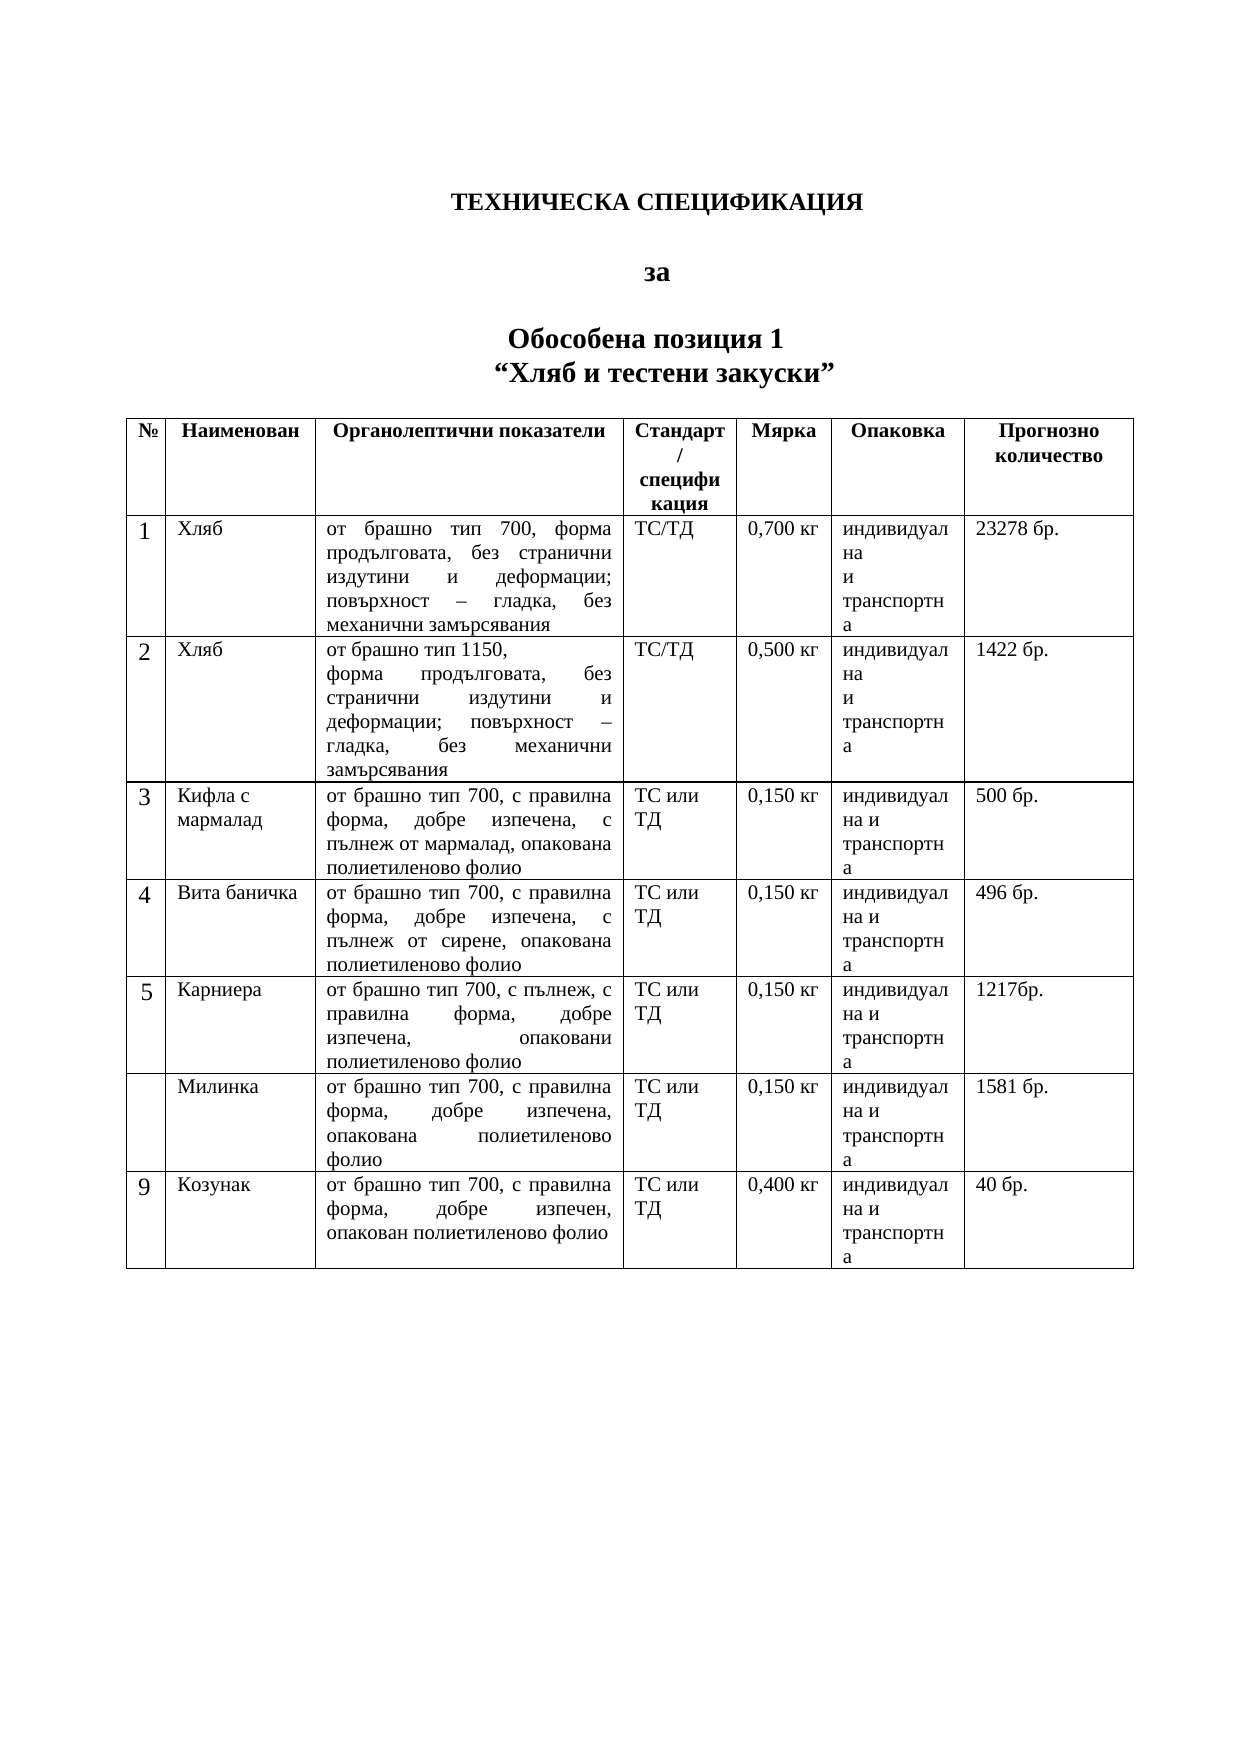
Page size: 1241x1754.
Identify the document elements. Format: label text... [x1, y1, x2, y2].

table_cell 3 [127, 783, 165, 879]
table_cell 7 [121, 976, 126, 1073]
table_cell от брашно тип 700, с правилна форма, добре изпечена, с пълнеж от мармалад, опакована полиетиленово фолио [316, 783, 623, 879]
table_cell 496 бр. [965, 880, 1133, 976]
table_cell 0,150 кг [737, 783, 831, 879]
table_cell 500 бр. [965, 783, 1133, 879]
table_cell [121, 781, 126, 879]
table_cell ТС или ТД [624, 880, 736, 976]
table_cell индивидуална и транспортна [832, 783, 964, 879]
table_cell 0,400 кг [737, 1172, 831, 1268]
table_cell [121, 636, 126, 781]
table_cell Карниера [166, 977, 315, 1073]
table_cell 65 [127, 1074, 165, 1171]
table_cell ТС или ТД [624, 783, 736, 879]
table_cell индивидуална и транспортна [832, 977, 964, 1073]
table_cell Хляб [166, 637, 315, 781]
table_cell индивидуална и транспортна [832, 516, 964, 636]
table_cell 0,500 кг [737, 637, 831, 781]
table_cell Милинка [166, 1074, 315, 1171]
table_header [121, 418, 126, 515]
table_cell ТС/ТД [624, 637, 736, 781]
table_cell ТС или ТД [624, 1074, 736, 1171]
table_cell 1 [127, 516, 165, 636]
table_cell 4 [127, 880, 165, 976]
table_header Прогнозно количество [965, 419, 1133, 515]
table_header Стандарт / спецификация [624, 419, 736, 515]
table_cell 0,700 кг [737, 516, 831, 636]
table_cell 9 [127, 1172, 165, 1268]
table_header Опаковка [832, 419, 964, 515]
table_header Мярка [737, 419, 831, 515]
text ТЕХНИЧЕСКА СПЕЦИФИКАЦИЯ [221, 187, 1093, 226]
table_cell [121, 515, 126, 636]
table_cell Хляб [166, 516, 315, 636]
table_header Органолептични показатели [316, 419, 623, 515]
table_cell 1422 бр. [965, 637, 1133, 781]
table_header № [127, 419, 165, 515]
table_cell Кифла с мармалад [166, 783, 315, 879]
table_cell индивидуална и транспортна [832, 1074, 964, 1171]
table_cell от брашно тип 700, с правилна форма, добре изпечена, опакована полиетиленово фолио [316, 1074, 623, 1171]
text “Хляб и тестени закуски” [148, 355, 1093, 389]
table_cell индивидуална и транспортна [832, 637, 964, 781]
table_cell [121, 879, 126, 976]
text за [221, 254, 1093, 322]
table_cell ТС или ТД [624, 977, 736, 1073]
table_cell 23278 бр. [965, 516, 1133, 636]
table_cell 2 [127, 637, 165, 781]
table_cell индивидуална и транспортна [832, 1172, 964, 1268]
table_cell от брашно тип 700, форма продълговата, без странични издутини и деформации; повърхност – гладка, без механични замърсявания [316, 516, 623, 636]
table_cell ТС/ТД [624, 516, 736, 636]
table_cell [121, 1073, 126, 1171]
text Обособена позиция 1 [121, 322, 1093, 355]
table_cell индивидуална и транспортна [832, 880, 964, 976]
table_cell 1581 бр. [965, 1074, 1133, 1171]
table_cell от брашно тип 700, с пълнеж, с правилна форма, добре изпечена, опаковани полиетиленово фолио [316, 977, 623, 1073]
table_cell 99 [121, 1171, 126, 1268]
table_cell Вита баничка [166, 880, 315, 976]
table_cell 0,150 кг [737, 1074, 831, 1171]
table_cell 5 [127, 977, 165, 1073]
table_header Наименование [166, 419, 315, 515]
table_cell ТС или ТД [624, 1172, 736, 1268]
table_cell от брашно тип 1150, форма продълговата, без странични издутини и деформации; повърхност – гладка, без механични замърсявания [316, 637, 623, 781]
table_cell от брашно тип 700, с правилна форма, добре изпечен, опакован полиетиленово фолио [316, 1172, 623, 1268]
table_cell 0,150 кг [737, 880, 831, 976]
table_cell Козунак [166, 1172, 315, 1268]
table_cell 40 бр. [965, 1172, 1133, 1268]
table_cell от брашно тип 700, с правилна форма, добре изпечена, с пълнеж от сирене, опакована полиетиленово фолио [316, 880, 623, 976]
table_cell 1217бр. [965, 977, 1133, 1073]
table_cell 0,150 кг [737, 977, 831, 1073]
